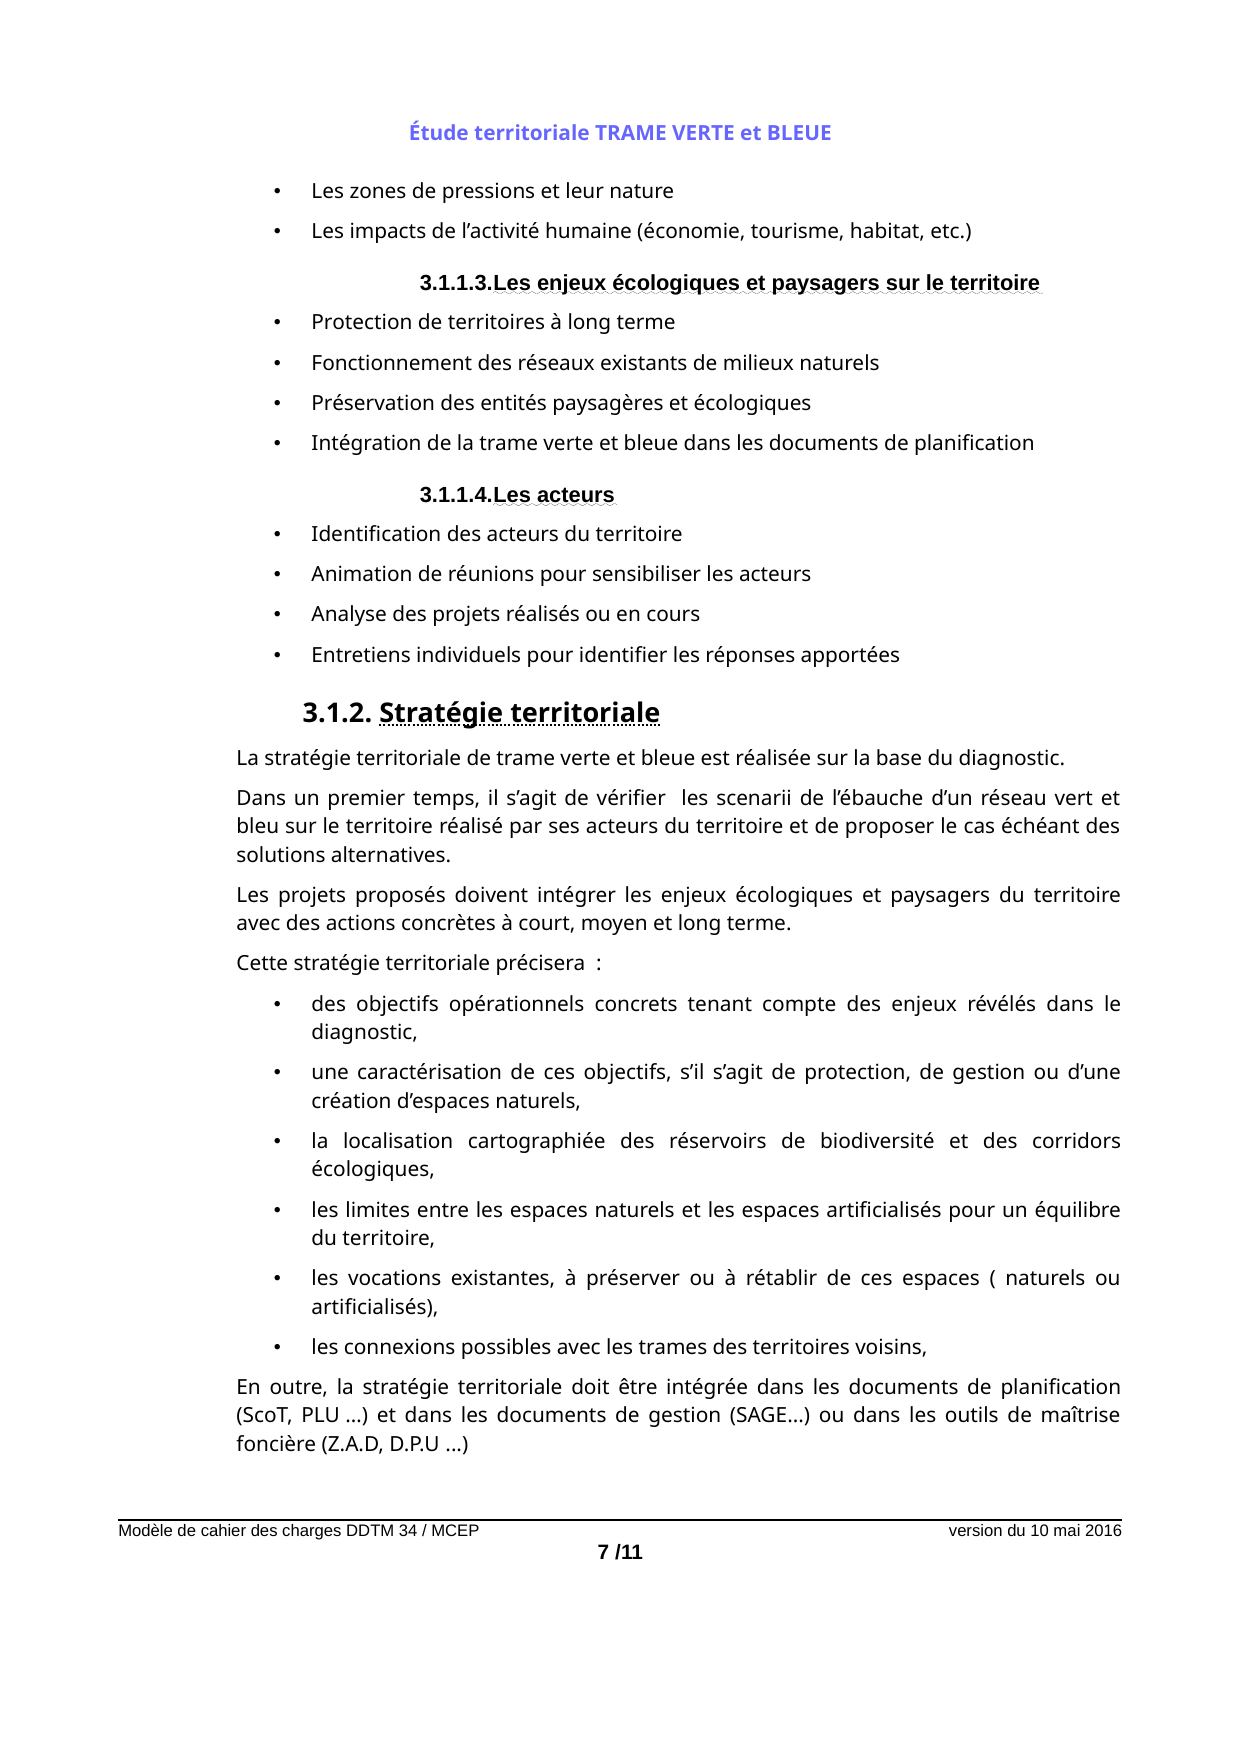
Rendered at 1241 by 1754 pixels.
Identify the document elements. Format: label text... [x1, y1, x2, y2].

list Intégration de la trame verte et bleue dans les documents de planification [274, 428, 1122, 456]
list Identification des acteurs du territoire [274, 519, 1122, 548]
list Les impacts de l’activité humaine (économie, tourisme, habitat, etc.) [274, 216, 1122, 245]
list Animation de réunions pour sensibiliser les acteurs [274, 559, 1122, 588]
text Dans un premier temps, il s’agit de vérifier les scenarii de l’ébauche d’un réseau vert et bleu sur le territoire réalisé par ses acteurs du territoire et de proposer le cas échéant des solutions alternatives. [236, 783, 1122, 868]
list Protection de territoires à long terme [274, 307, 1122, 336]
list Les zones de pressions et leur nature [274, 176, 1122, 204]
list Fonctionnement des réseaux existants de milieux naturels [274, 348, 1122, 376]
text Les projets proposés doivent intégrer les enjeux écologiques et paysagers du territoire avec des actions concrètes à court, moyen et long terme. [236, 880, 1122, 937]
text La stratégie territoriale de trame verte et bleue est réalisée sur la base du diagnostic. [236, 743, 1122, 771]
list les limites entre les espaces naturels et les espaces artificialisés pour un équilibre du territoire, [274, 1195, 1122, 1252]
list les connexions possibles avec les trames des territoires voisins, [274, 1332, 1122, 1360]
list la localisation cartographiée des réservoirs de biodiversité et des corridors écologiques, [274, 1126, 1122, 1183]
list Entretiens individuels pour identifier les réponses apportées [274, 640, 1122, 668]
list Préservation des entités paysagères et écologiques [274, 388, 1122, 416]
list des objectifs opérationnels concrets tenant compte des enjeux révélés dans le diagnostic, [274, 989, 1122, 1046]
text En outre, la stratégie territoriale doit être intégrée dans les documents de planification (ScoT, PLU …) et dans les documents de gestion (SAGE...) ou dans les outils de maîtrise foncière (Z.A.D, D.P.U ...) [236, 1372, 1122, 1457]
list une caractérisation de ces objectifs, s’il s’agit de protection, de gestion ou d’une création d’espaces naturels, [274, 1057, 1122, 1114]
list Analyse des projets réalisés ou en cours [274, 599, 1122, 628]
text Cette stratégie territoriale précisera : [236, 948, 1122, 977]
subtitle Les acteurs [413, 481, 1122, 507]
list les vocations existantes, à préserver ou à rétablir de ces espaces ( naturels ou artificialisés), [274, 1263, 1122, 1320]
subtitle Stratégie territoriale [59, 693, 1122, 730]
subtitle Les enjeux écologiques et paysagers sur le territoire [413, 270, 1122, 295]
